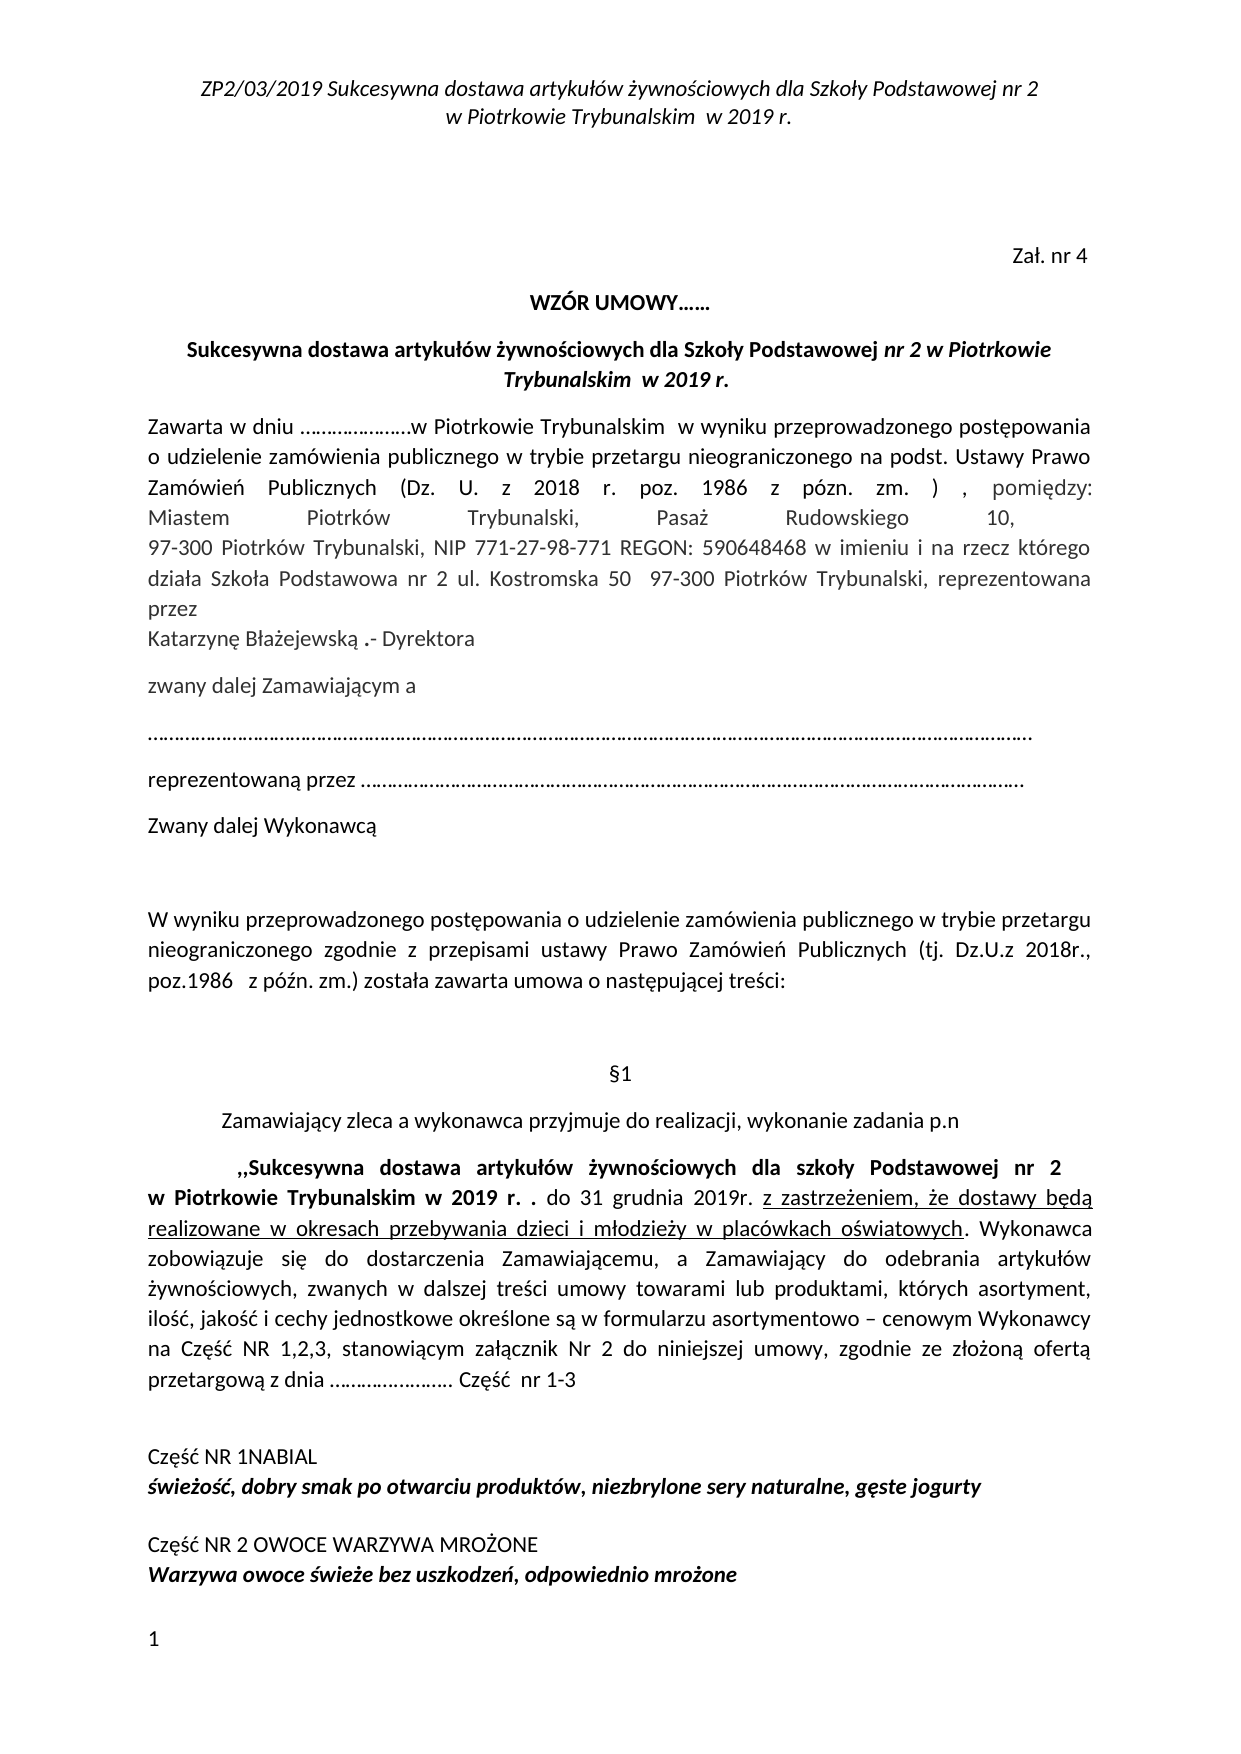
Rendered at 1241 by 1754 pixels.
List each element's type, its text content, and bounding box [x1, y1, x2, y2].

text Zwany dalej Wykonawcą [148, 812, 1093, 839]
text zwany dalej Zamawiającym a [148, 671, 1093, 699]
text Warzywa owoce świeże bez uszkodzeń, odpowiednio mrożone [148, 1560, 1093, 1588]
text Część NR 1NABIAL [148, 1442, 1093, 1470]
text Część NR 2 OWOCE WARZYWA MROŻONE [148, 1530, 1093, 1558]
text …………………………………………………………………………………………………………………………………………………… [148, 718, 1093, 746]
text Zamawiający zleca a wykonawca przyjmuje do realizacji, wykonanie zadania p.n [148, 1106, 1093, 1134]
text Zał. nr 4 [148, 241, 1093, 269]
text Sukcesywna dostawa artykułów żywnościowych dla Szkoły Podstawowej nr 2 w Piotrkowie Trybunalskim w 2019 r. [148, 335, 1093, 393]
text WZÓR UMOWY…… [148, 288, 1093, 316]
text W wyniku przeprowadzonego postępowania o udzielenie zamówienia publicznego w trybie przetargu nieograniczonego zgodnie z przepisami ustawy Prawo Zamówień Publicznych (tj. Dz.U.z 2018r., poz.1986 z późn. zm.) została zawarta umowa o następującej treści: [148, 905, 1093, 994]
text Zawarta w dniu …………………w Piotrkowie Trybunalskim w wyniku przeprowadzonego postępowania o udzielenie zamówienia publicznego w trybie przetargu nieograniczonego na podst. Ustawy Prawo Zamówień Publicznych (Dz. U. z 2018 r. poz. 1986 z pózn. zm. ) , pomiędzy: Miastem Piotrków Trybunalski, Pasaż Rudowskiego 10, 97-300 Piotrków Trybunalski, NIP 771-27-98-771 REGON: 590648468 w imieniu i na rzecz którego działa Szkoła Podstawowa nr 2 ul. Kostromska 50 97-300 Piotrków Trybunalski, reprezentowana przez Katarzynę Błażejewską .- Dyrektora [148, 412, 1093, 652]
text świeżość, dobry smak po otwarciu produktów, niezbrylone sery naturalne, gęste jogurty [148, 1472, 1093, 1500]
text ,,Sukcesywna dostawa artykułów żywnościowych dla szkoły Podstawowej nr 2 w Piotrkowie Trybunalskim w 2019 r. . do 31 grudnia 2019r. z zastrzeżeniem, że dostawy będą realizowane w okresach przebywania dzieci i młodzieży w placówkach oświatowych. Wykonawca zobowiązuje się do dostarczenia Zamawiającemu, a Zamawiający do odebrania artykułów żywnościowych, zwanych w dalszej treści umowy towarami lub produktami, których asortyment, ilość, jakość i cechy jednostkowe określone są w formularzu asortymentowo – cenowym Wykonawcy na Część NR 1,2,3, stanowiącym załącznik Nr 2 do niniejszej umowy, zgodnie ze złożoną ofertą przetargową z dnia …………...…….. Część nr 1-3 [148, 1153, 1093, 1393]
text §1 [148, 1059, 1093, 1087]
text reprezentowaną przez ……………………………………………………………………………………………………………… [148, 765, 1093, 793]
